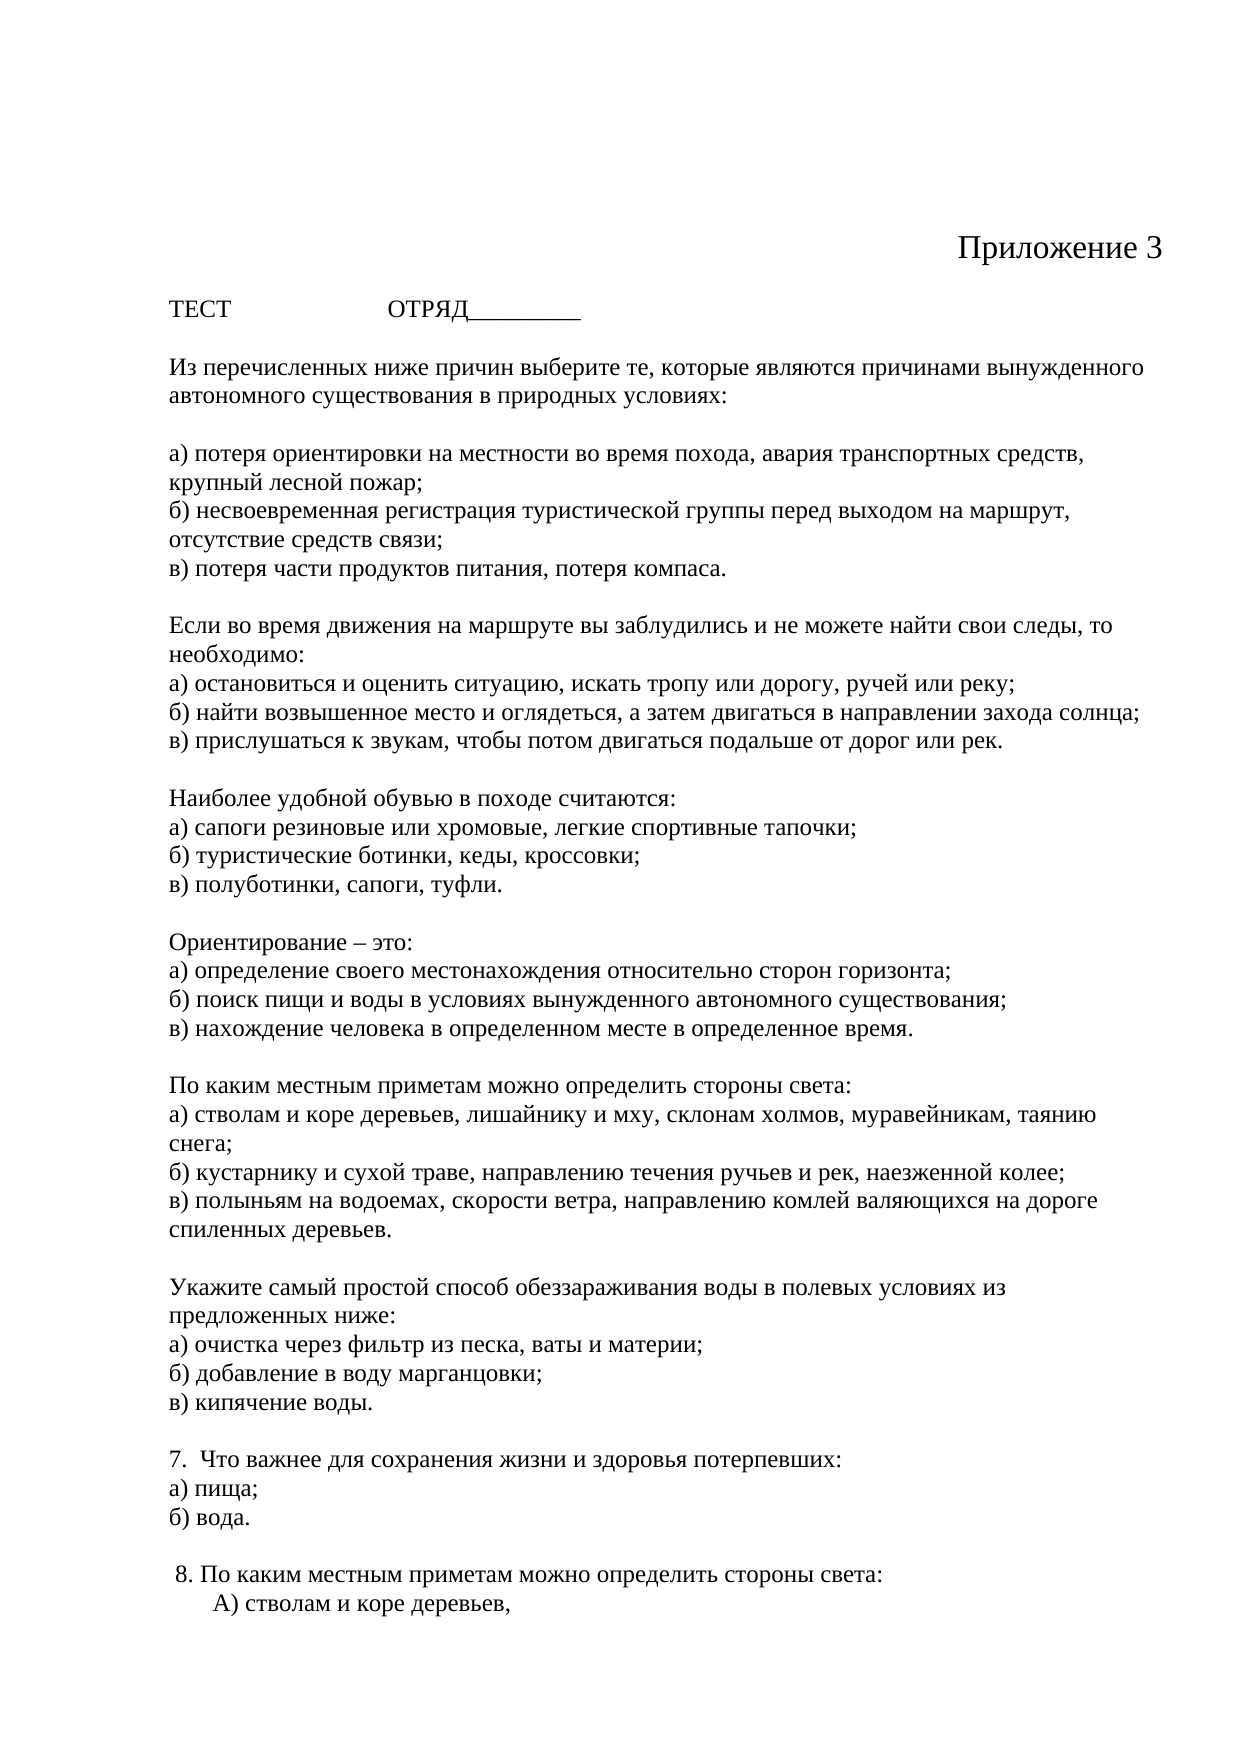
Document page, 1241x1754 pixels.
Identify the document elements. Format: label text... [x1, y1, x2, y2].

text в) прислушаться к звукам, чтобы потом двигаться подальше от дорог или рек. [169, 726, 1162, 754]
text а) сапоги резиновые или хромовые, легкие спортивные тапочки; [169, 812, 1162, 841]
text б) несвоевременная регистрация туристической группы перед выходом на маршрут, отсутствие средств связи; [169, 496, 1162, 553]
text а) остановиться и оценить ситуацию, искать тропу или дорогу, ручей или реку; [169, 668, 1162, 697]
text б) добавление в воду марганцовки; [169, 1358, 1162, 1387]
text б) кустарнику и сухой траве, направлению течения ручьев и рек, наезженной колее; [169, 1157, 1162, 1186]
text а) потеря ориентировки на местности во время похода, авария транспортных средств, крупный лесной пожар; [169, 438, 1162, 496]
text А) стволам и коре деревьев, [169, 1588, 1162, 1617]
text б) вода. [169, 1502, 1162, 1531]
text 8. По каким местным приметам можно определить стороны света: [169, 1559, 1162, 1588]
text в) полыньям на водоемах, скорости ветра, направлению комлей валяющихся на дороге спиленных деревьев. [169, 1186, 1162, 1243]
text Наиболее удобной обувью в походе считаются: [169, 783, 1162, 812]
text Из перечисленных ниже причин выберите те, которые являются причинами вынужденного автономного существования в природных условиях: [169, 352, 1162, 409]
text По каким местным приметам можно определить стороны света: [169, 1071, 1162, 1099]
text б) туристические ботинки, кеды, кроссовки; [169, 841, 1162, 869]
text 7. Что важнее для сохранения жизни и здоровья потерпевших: [169, 1444, 1162, 1473]
text б) найти возвышенное место и оглядеться, а затем двигаться в направлении захода солнца; [169, 697, 1162, 726]
text Приложение 3 [169, 227, 1162, 266]
text ТЕСТ ОТРЯД_________ [169, 294, 1162, 323]
text а) стволам и коре деревьев, лишайнику и мху, склонам холмов, муравейникам, таянию снега; [169, 1099, 1162, 1157]
text в) потеря части продуктов питания, потеря компаса. [169, 553, 1162, 582]
text а) определение своего местонахождения относительно сторон горизонта; [169, 956, 1162, 984]
text в) полуботинки, сапоги, туфли. [169, 869, 1162, 898]
text б) поиск пищи и воды в условиях вынужденного автономного существования; [169, 984, 1162, 1013]
text Если во время движения на маршруте вы заблудились и не можете найти свои следы, то необходимо: [169, 611, 1162, 668]
text а) очистка через фильтр из песка, ваты и материи; [169, 1329, 1162, 1358]
text в) кипячение воды. [169, 1387, 1162, 1416]
text а) пища; [169, 1473, 1162, 1502]
text в) нахождение человека в определенном месте в определенное время. [169, 1013, 1162, 1042]
text Ориентирование – это: [169, 927, 1162, 956]
text Укажите самый простой способ обеззараживания воды в полевых условиях из предложенных ниже: [169, 1272, 1162, 1329]
